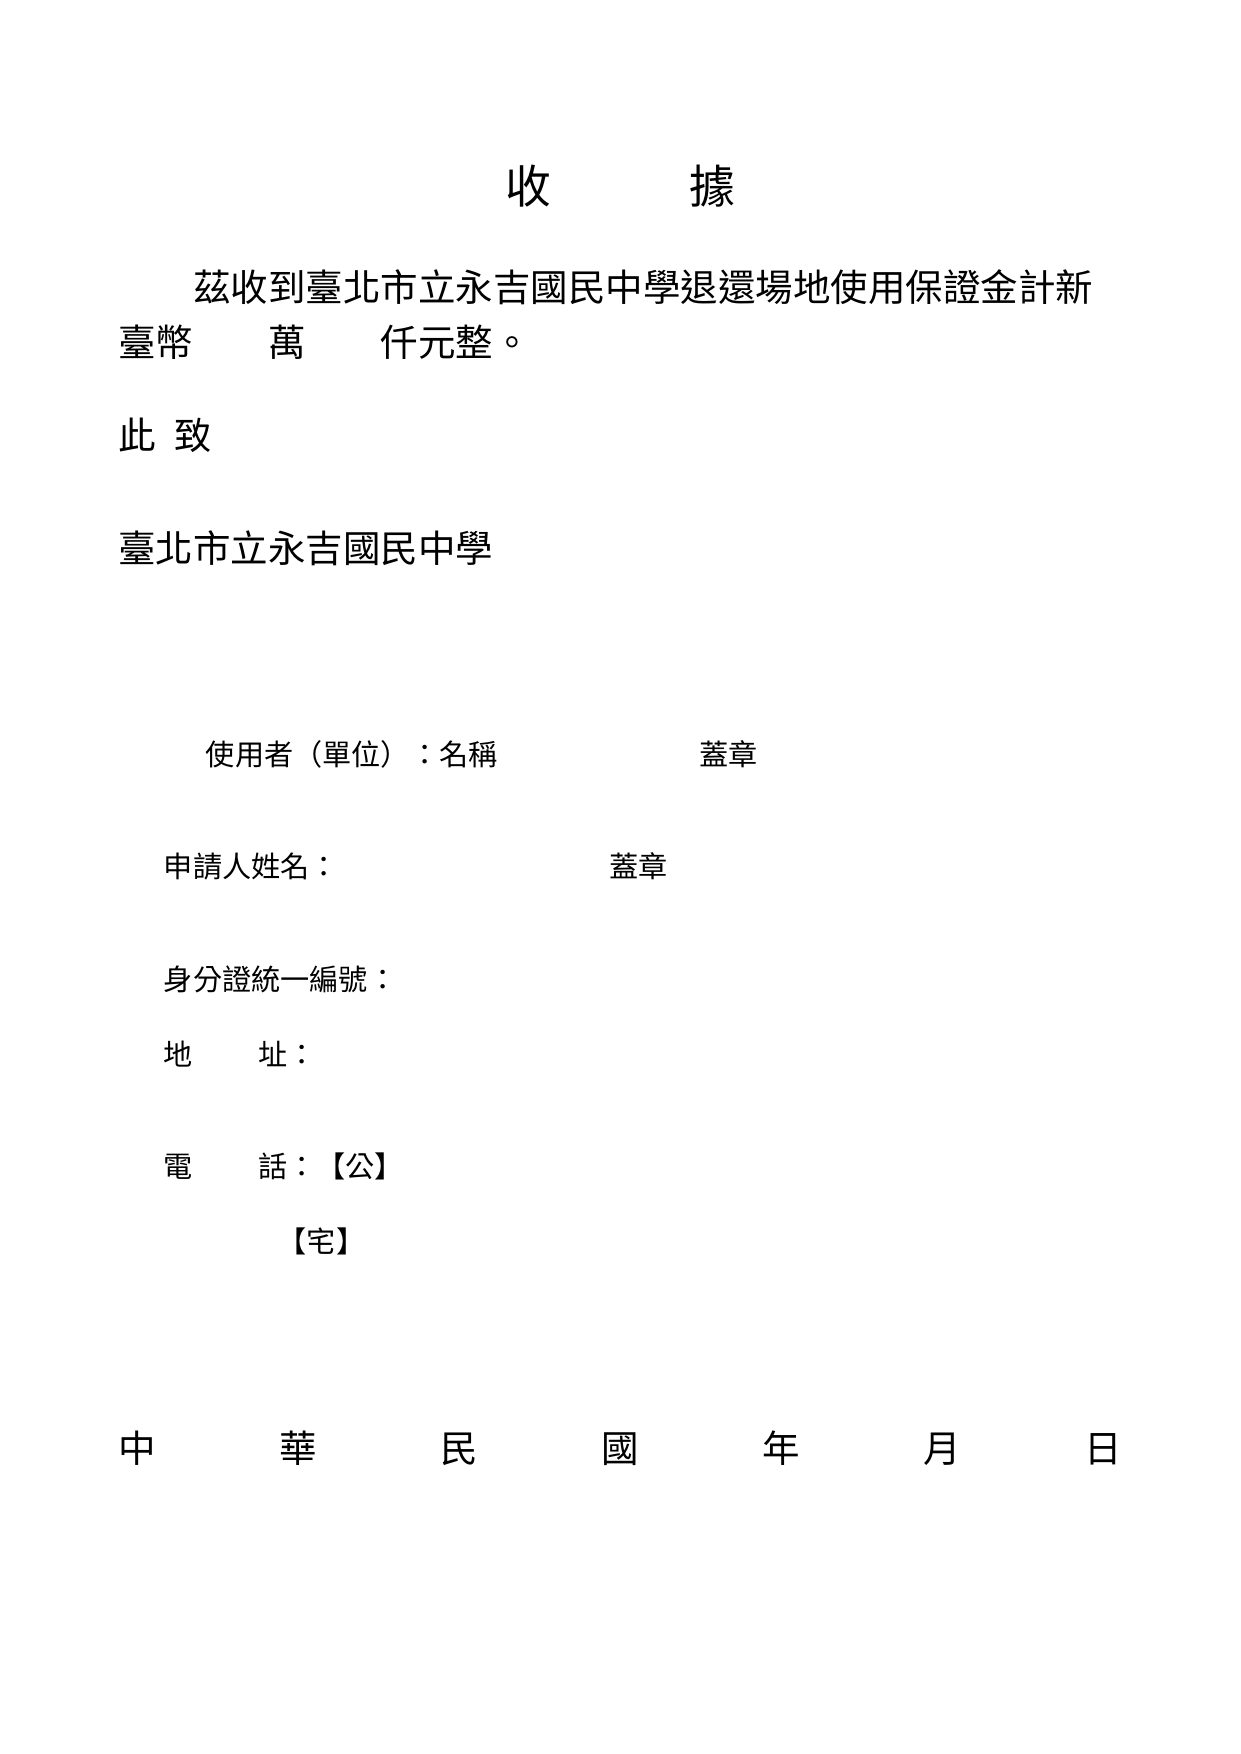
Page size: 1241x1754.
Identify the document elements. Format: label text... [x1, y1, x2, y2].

text 茲收到臺北市立永吉國民中學退還場地使用保證金計新臺幣 萬 仟元整。 [118, 258, 1122, 367]
text 地 址： [118, 1015, 1122, 1090]
text 收 據 [118, 146, 1122, 221]
text 電 話：【公】 [118, 1127, 1122, 1202]
text 臺北市立永吉國民中學 [118, 508, 1122, 583]
text 申請人姓名： 蓋章 [118, 827, 1122, 902]
text 【宅】 [118, 1202, 1122, 1277]
text 此 致 [118, 396, 1122, 471]
text 中華民國年月日 [118, 1408, 1122, 1483]
text 身分證統一編號： [118, 940, 1122, 1015]
text 使用者（單位）：名稱 蓋章 [118, 715, 1122, 790]
